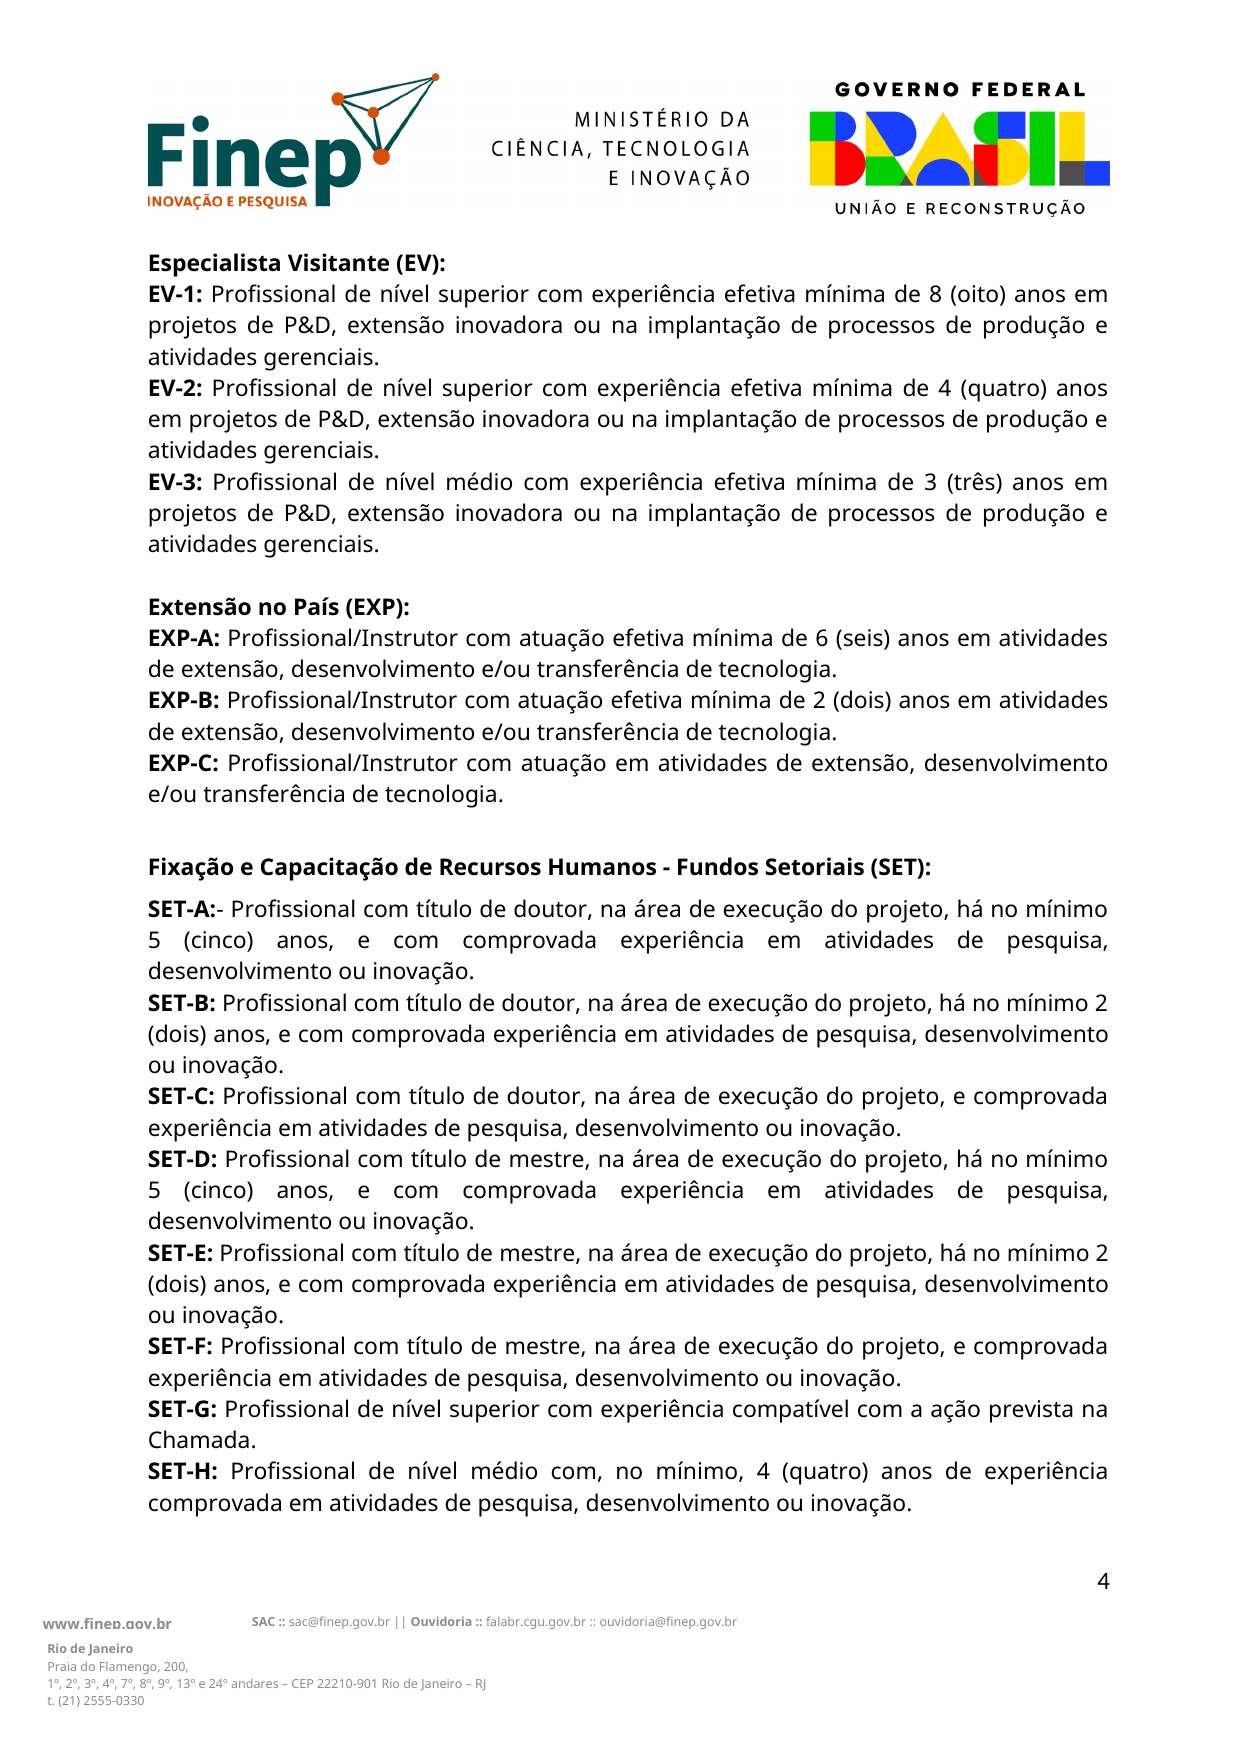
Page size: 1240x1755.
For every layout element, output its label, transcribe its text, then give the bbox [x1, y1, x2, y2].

text EXP-A: Profissional/Instrutor com atuação efetiva mínima de 6 (seis) anos em atividades de extensão, desenvolvimento e/ou transferência de tecnologia. [148, 622, 1110, 684]
text SET-E: Profissional com título de mestre, na área de execução do projeto, há no mínimo 2 (dois) anos, e com comprovada experiência em atividades de pesquisa, desenvolvimento ou inovação. [148, 1236, 1110, 1330]
text SET-D: Profissional com título de mestre, na área de execução do projeto, há no mínimo 5 (cinco) anos, e com comprovada experiência em atividades de pesquisa, desenvolvimento ou inovação. [148, 1143, 1110, 1236]
text SET-G: Profissional de nível superior com experiência compatível com a ação prevista na Chamada. [148, 1393, 1110, 1455]
text SET-C: Profissional com título de doutor, na área de execução do projeto, e comprovada experiência em atividades de pesquisa, desenvolvimento ou inovação. [148, 1080, 1110, 1143]
text EXP-C: Profissional/Instrutor com atuação em atividades de extensão, desenvolvimento e/ou transferência de tecnologia. [148, 747, 1110, 809]
text SET-H: Profissional de nível médio com, no mínimo, 4 (quatro) anos de experiência comprovada em atividades de pesquisa, desenvolvimento ou inovação. [148, 1455, 1110, 1518]
text EV-1: Profissional de nível superior com experiência efetiva mínima de 8 (oito) anos em projetos de P&D, extensão inovadora ou na implantação de processos de produção e atividades gerenciais. [148, 278, 1110, 372]
text Extensão no País (EXP): [148, 591, 1110, 622]
text SET-A:- Profissional com título de doutor, na área de execução do projeto, há no mínimo 5 (cinco) anos, e com comprovada experiência em atividades de pesquisa, desenvolvimento ou inovação. [148, 893, 1110, 986]
text SET-B: Profissional com título de doutor, na área de execução do projeto, há no mínimo 2 (dois) anos, e com comprovada experiência em atividades de pesquisa, desenvolvimento ou inovação. [148, 986, 1110, 1080]
text EV-3: Profissional de nível médio com experiência efetiva mínima de 3 (três) anos em projetos de P&D, extensão inovadora ou na implantação de processos de produção e atividades gerenciais. [148, 466, 1110, 559]
text EV-2: Profissional de nível superior com experiência efetiva mínima de 4 (quatro) anos em projetos de P&D, extensão inovadora ou na implantação de processos de produção e atividades gerenciais. [148, 372, 1110, 466]
text Especialista Visitante (EV): [148, 247, 1110, 278]
text Fixação e Capacitação de Recursos Humanos - Fundos Setoriais (SET): [148, 851, 1110, 882]
text SET-F: Profissional com título de mestre, na área de execução do projeto, e comprovada experiência em atividades de pesquisa, desenvolvimento ou inovação. [148, 1330, 1110, 1393]
text EXP-B: Profissional/Instrutor com atuação efetiva mínima de 2 (dois) anos em atividades de extensão, desenvolvimento e/ou transferência de tecnologia. [148, 684, 1110, 747]
